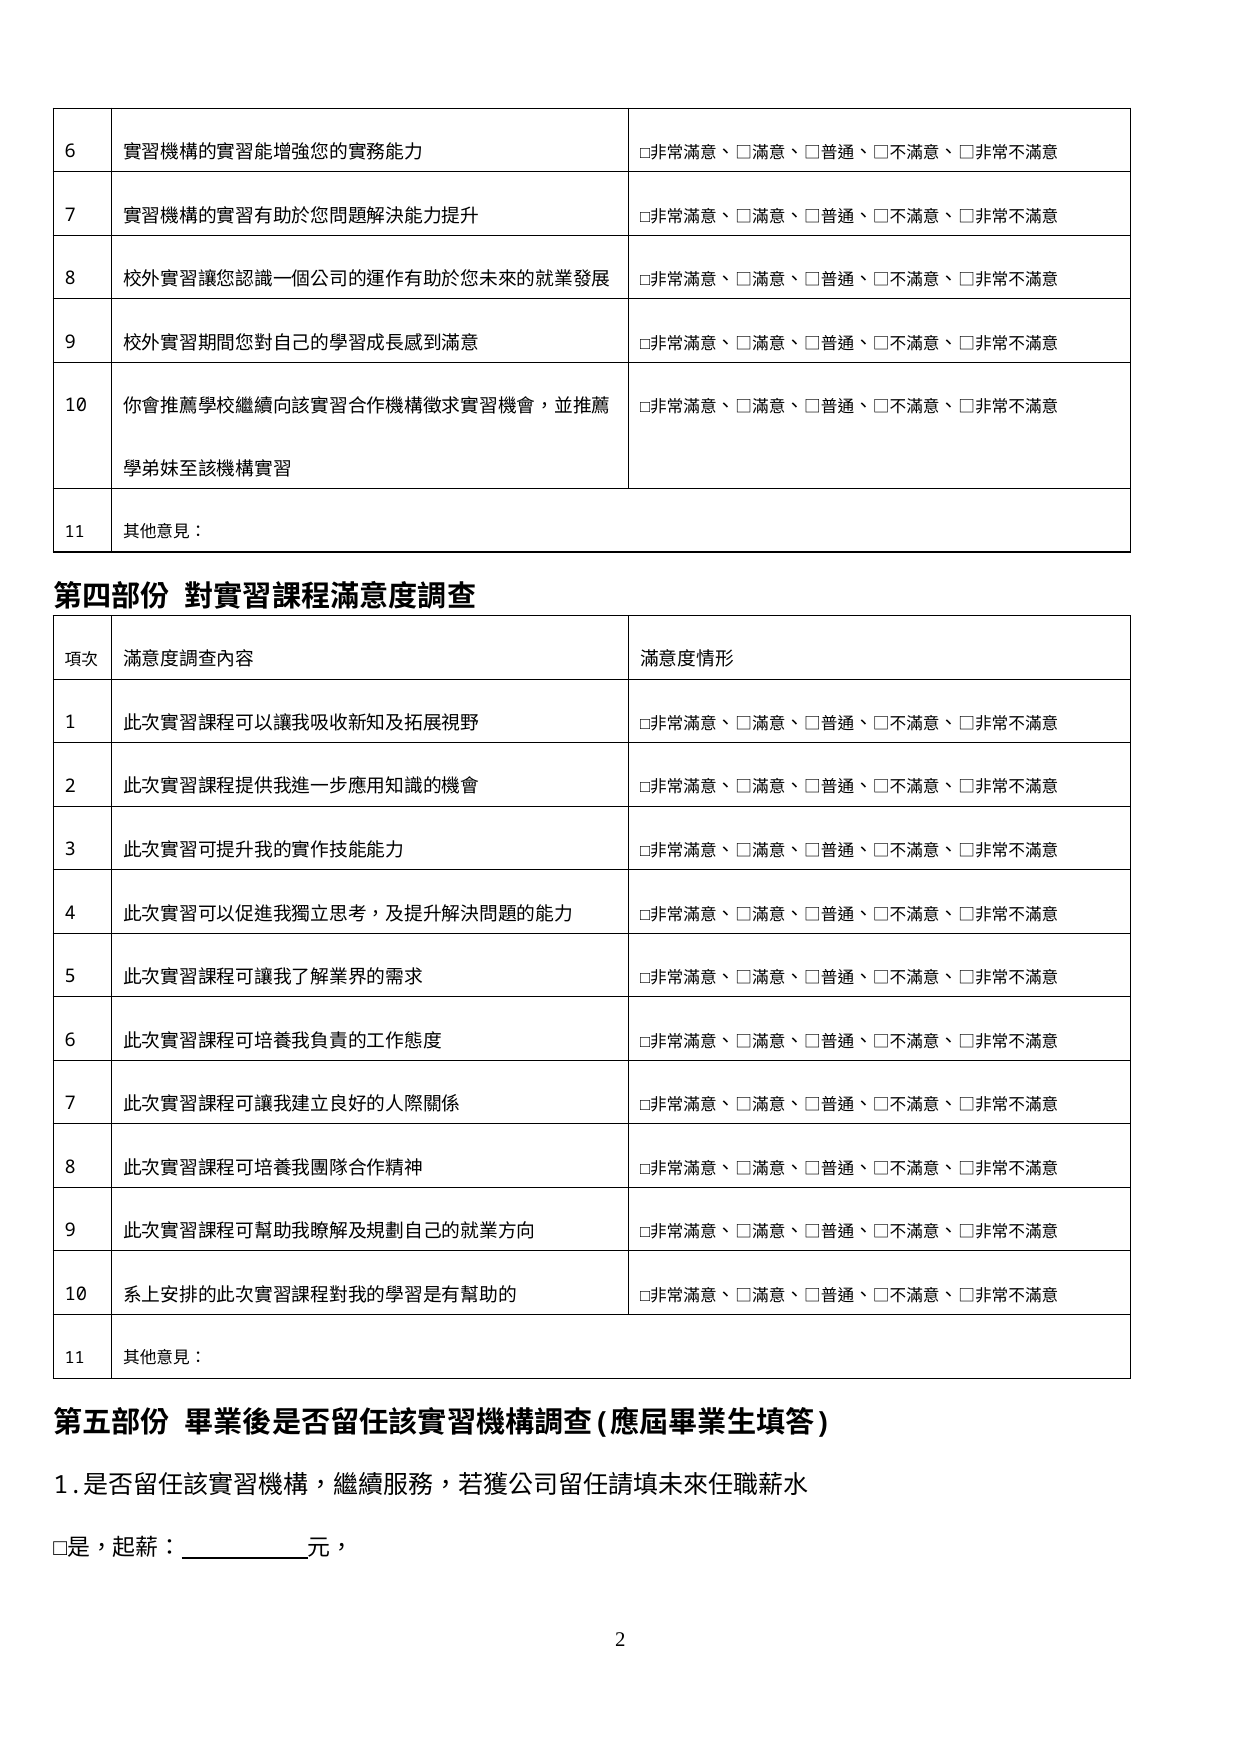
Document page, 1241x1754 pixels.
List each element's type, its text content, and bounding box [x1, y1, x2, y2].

table_cell □非常滿意、□滿意、□普通、□不滿意、□非常不滿意 [629, 109, 1130, 171]
table_cell □非常滿意、□滿意、□普通、□不滿意、□非常不滿意 [629, 680, 1130, 742]
text 1.是否留任該實習機構，繼續服務，若獲公司留任請填未來任職薪水 [53, 1441, 1187, 1503]
table_cell □非常滿意、□滿意、□普通、□不滿意、□非常不滿意 [629, 363, 1130, 488]
table_cell 7 [54, 1061, 111, 1123]
table_cell 此次實習課程可培養我團隊合作精神 [112, 1124, 628, 1187]
table_cell 11 [54, 1315, 111, 1377]
text 第五部份 畢業後是否留任該實習機構調查(應屆畢業生填答) [53, 1378, 1187, 1441]
table_cell 此次實習可以促進我獨立思考，及提升解決問題的能力 [112, 870, 628, 933]
table_cell 此次實習課程可培養我負責的工作態度 [112, 997, 628, 1060]
table_cell □非常滿意、□滿意、□普通、□不滿意、□非常不滿意 [629, 997, 1130, 1060]
table_cell 校外實習期間您對自己的學習成長感到滿意 [112, 299, 628, 362]
table_cell □非常滿意、□滿意、□普通、□不滿意、□非常不滿意 [629, 1061, 1130, 1123]
table_cell □非常滿意、□滿意、□普通、□不滿意、□非常不滿意 [629, 172, 1130, 235]
table_cell 系上安排的此次實習課程對我的學習是有幫助的 [112, 1251, 628, 1314]
table_cell 此次實習課程可讓我了解業界的需求 [112, 934, 628, 996]
table_cell 此次實習課程可以讓我吸收新知及拓展視野 [112, 680, 628, 742]
table_cell 實習機構的實習有助於您問題解決能力提升 [112, 172, 628, 235]
table_cell 10 [54, 1251, 111, 1314]
table_cell □非常滿意、□滿意、□普通、□不滿意、□非常不滿意 [629, 1251, 1130, 1314]
table_cell □非常滿意、□滿意、□普通、□不滿意、□非常不滿意 [629, 934, 1130, 996]
table_cell 2 [54, 743, 111, 806]
table_cell □非常滿意、□滿意、□普通、□不滿意、□非常不滿意 [629, 870, 1130, 933]
table_cell □非常滿意、□滿意、□普通、□不滿意、□非常不滿意 [629, 299, 1130, 362]
table_cell 4 [54, 870, 111, 933]
table_cell 3 [54, 807, 111, 869]
table_cell 你會推薦學校繼續向該實習合作機構徵求實習機會，並推薦學弟妹至該機構實習 [112, 363, 628, 488]
text 第四部份 對實習課程滿意度調查 [53, 552, 1187, 615]
table_cell 此次實習課程可讓我建立良好的人際關係 [112, 1061, 628, 1123]
table_cell 實習機構的實習能增強您的實務能力 [112, 109, 628, 171]
table_cell 9 [54, 299, 111, 362]
table_cell 9 [54, 1188, 111, 1250]
table_cell □非常滿意、□滿意、□普通、□不滿意、□非常不滿意 [629, 1124, 1130, 1187]
table_cell 1 [54, 680, 111, 742]
table_cell 其他意見： [112, 1315, 1130, 1377]
table_cell 其他意見： [112, 489, 1130, 551]
table_cell 6 [54, 997, 111, 1060]
table_cell 此次實習課程可幫助我瞭解及規劃自己的就業方向 [112, 1188, 628, 1250]
table_cell 6 [54, 109, 111, 171]
table_cell 此次實習課程提供我進一步應用知識的機會 [112, 743, 628, 806]
table_cell □非常滿意、□滿意、□普通、□不滿意、□非常不滿意 [629, 807, 1130, 869]
table_cell 11 [54, 489, 111, 551]
text □是，起薪： 元， [53, 1503, 1084, 1566]
table_cell □非常滿意、□滿意、□普通、□不滿意、□非常不滿意 [629, 743, 1130, 806]
table_cell 8 [54, 1124, 111, 1187]
table_header 滿意度情形 [629, 616, 1130, 678]
table_header 項次 [54, 616, 111, 678]
table_cell 此次實習可提升我的實作技能能力 [112, 807, 628, 869]
table_cell 5 [54, 934, 111, 996]
table_cell 10 [54, 363, 111, 488]
table_cell 8 [54, 236, 111, 298]
table_cell 校外實習讓您認識一個公司的運作有助於您未來的就業發展 [112, 236, 628, 298]
table_header 滿意度調查內容 [112, 616, 628, 678]
table_cell □非常滿意、□滿意、□普通、□不滿意、□非常不滿意 [629, 236, 1130, 298]
table_cell □非常滿意、□滿意、□普通、□不滿意、□非常不滿意 [629, 1188, 1130, 1250]
table_cell 7 [54, 172, 111, 235]
